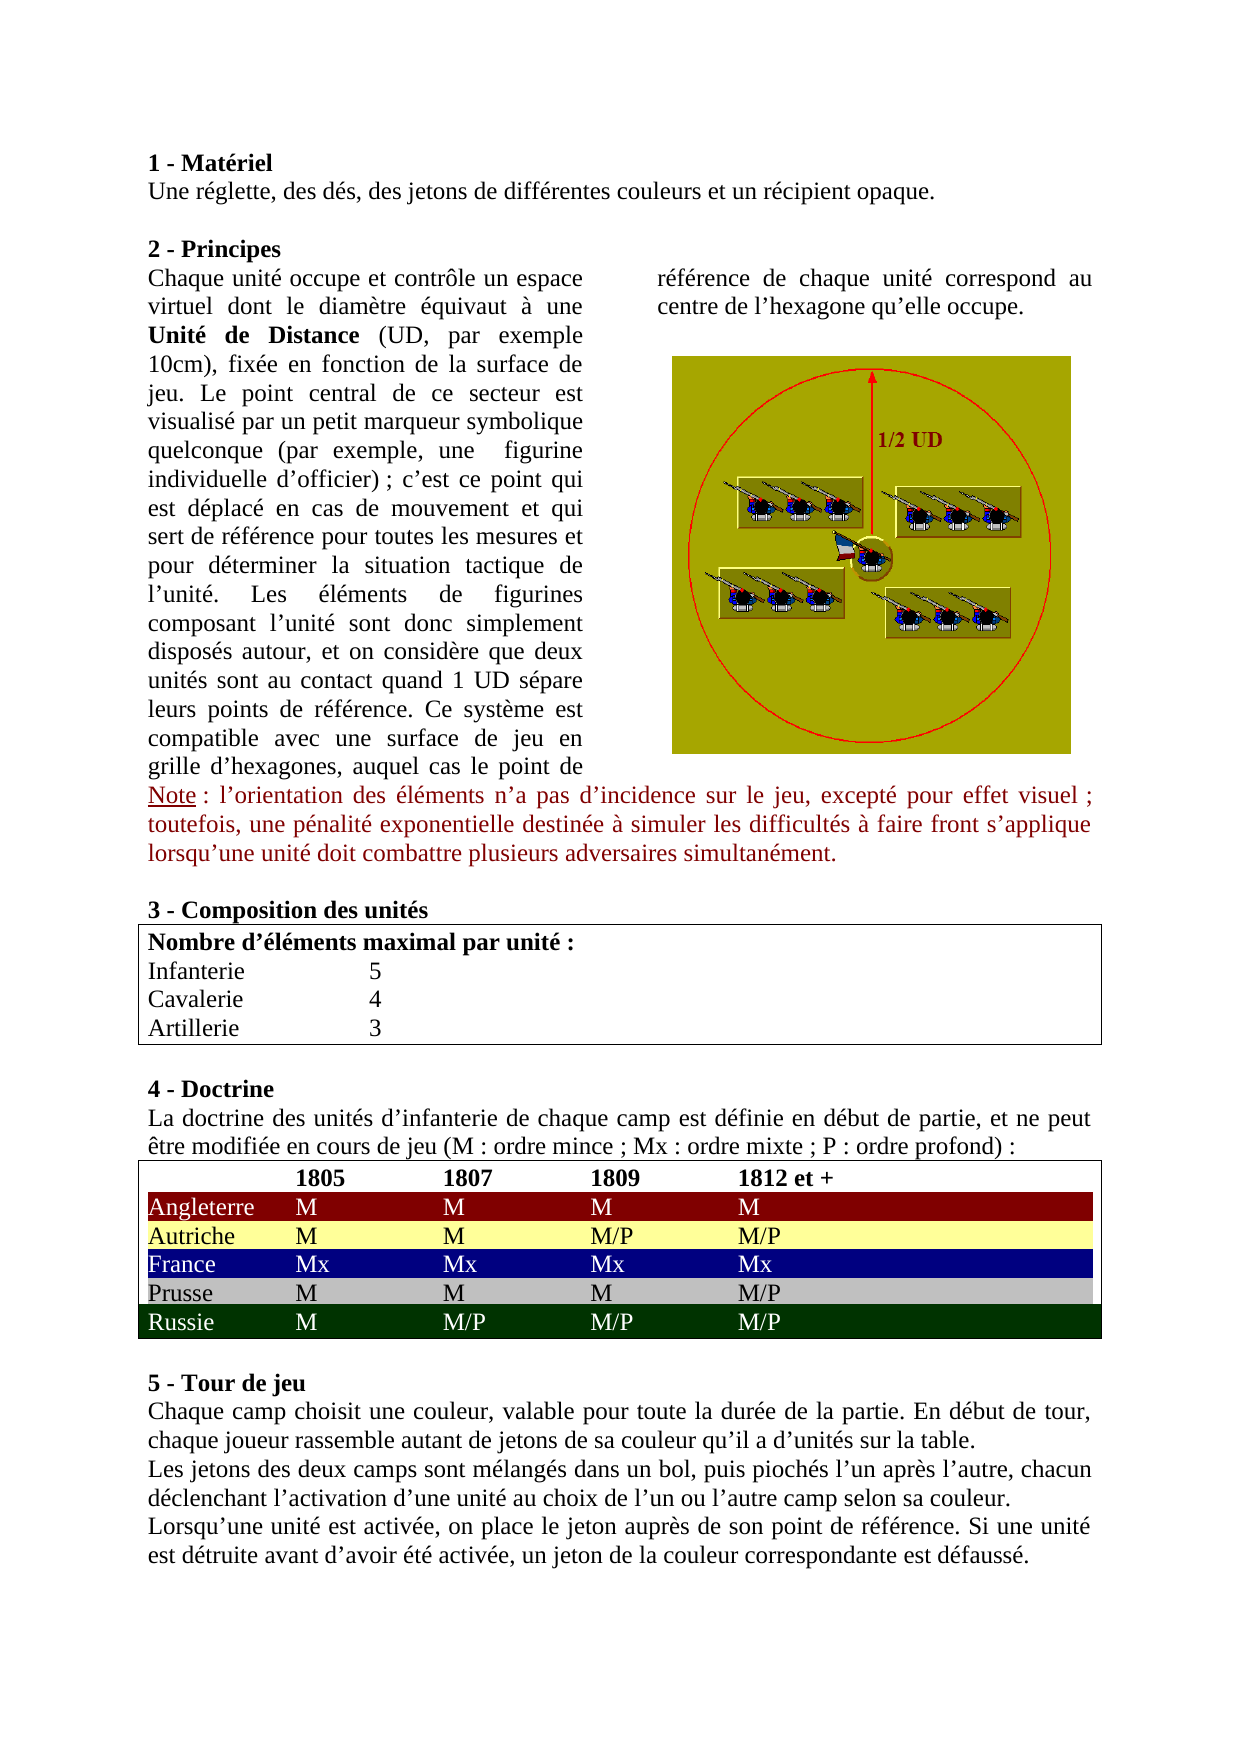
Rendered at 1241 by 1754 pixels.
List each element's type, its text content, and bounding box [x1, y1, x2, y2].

text La doctrine des unités d’infanterie de chaque camp est définie en début de partie, et ne peut être modifiée en cours de jeu (M : ordre mince ; Mx : ordre mixte ; P : ordre profond) : [148, 1103, 1093, 1160]
text Infanterie 5 [148, 956, 1093, 984]
text Lorsqu’une unité est activée, on place le jeton auprès de son point de référence. Si une unité est détruite avant d’avoir été activée, un jeton de la couleur correspondante est défaussé. [148, 1511, 1093, 1569]
text 5 - Tour de jeu [148, 1368, 1093, 1396]
text Artillerie 3 [139, 1010, 1101, 1044]
text référence de chaque unité correspond au centre de l’hexagone qu’elle occupe. [657, 263, 1093, 320]
text Chaque unité occupe et contrôle un espace virtuel dont le diamètre équivaut à une Unité de Distance (UD, par exemple 10cm), fixée en fonction de la surface de jeu. Le point central de ce secteur est visualisé par un petit marqueur symbolique quelconque (par exemple, une figurine individuelle d’officier) ; c’est ce point qui est déplacé en cas de mouvement et qui sert de référence pour toutes les mesures et pour déterminer la situation tactique de l’unité. Les éléments de figurines composant l’unité sont donc simplement disposés autour, et on considère que deux unités sont au contact quand 1 UD sépare leurs points de référence. Ce système est compatible avec une surface de jeu en grille d’hexagones, auquel cas le point de [148, 263, 583, 780]
text France Mx Mx Mx Mx [148, 1249, 1093, 1278]
text 2 - Principes [148, 234, 1093, 263]
text Note : l’orientation des éléments n’a pas d’incidence sur le jeu, excepté pour effet visuel ; toutefois, une pénalité exponentielle destinée à simuler les difficultés à faire front s’applique lorsqu’une unité doit combattre plusieurs adversaires simultanément. [148, 780, 1093, 866]
text Les jetons des deux camps sont mélangés dans un bol, puis piochés l’un après l’autre, chacun déclenchant l’activation d’une unité au choix de l’un ou l’autre camp selon sa couleur. [148, 1454, 1093, 1511]
text Chaque camp choisit une couleur, valable pour toute la durée de la partie. En début de tour, chaque joueur rassemble autant de jetons de sa couleur qu’il a d’unités sur la table. [148, 1396, 1093, 1454]
text 4 - Doctrine [148, 1074, 1093, 1103]
picture [672, 356, 1071, 754]
text Angleterre M M M M [148, 1192, 1093, 1221]
text Cavalerie 4 [148, 984, 1093, 1010]
text Une réglette, des dés, des jetons de différentes couleurs et un récipient opaque. [148, 176, 1093, 205]
text Nombre d’éléments maximal par unité : [139, 925, 1101, 956]
text Prusse M M M M/P [148, 1278, 1093, 1304]
text 3 - Composition des unités [148, 895, 1093, 924]
text 1 - Matériel [148, 148, 1093, 176]
text Autriche M M M/P M/P [148, 1221, 1093, 1249]
text 1805 1807 1809 1812 et + [139, 1161, 1101, 1192]
text Russie M M/P M/P M/P [139, 1304, 1101, 1338]
